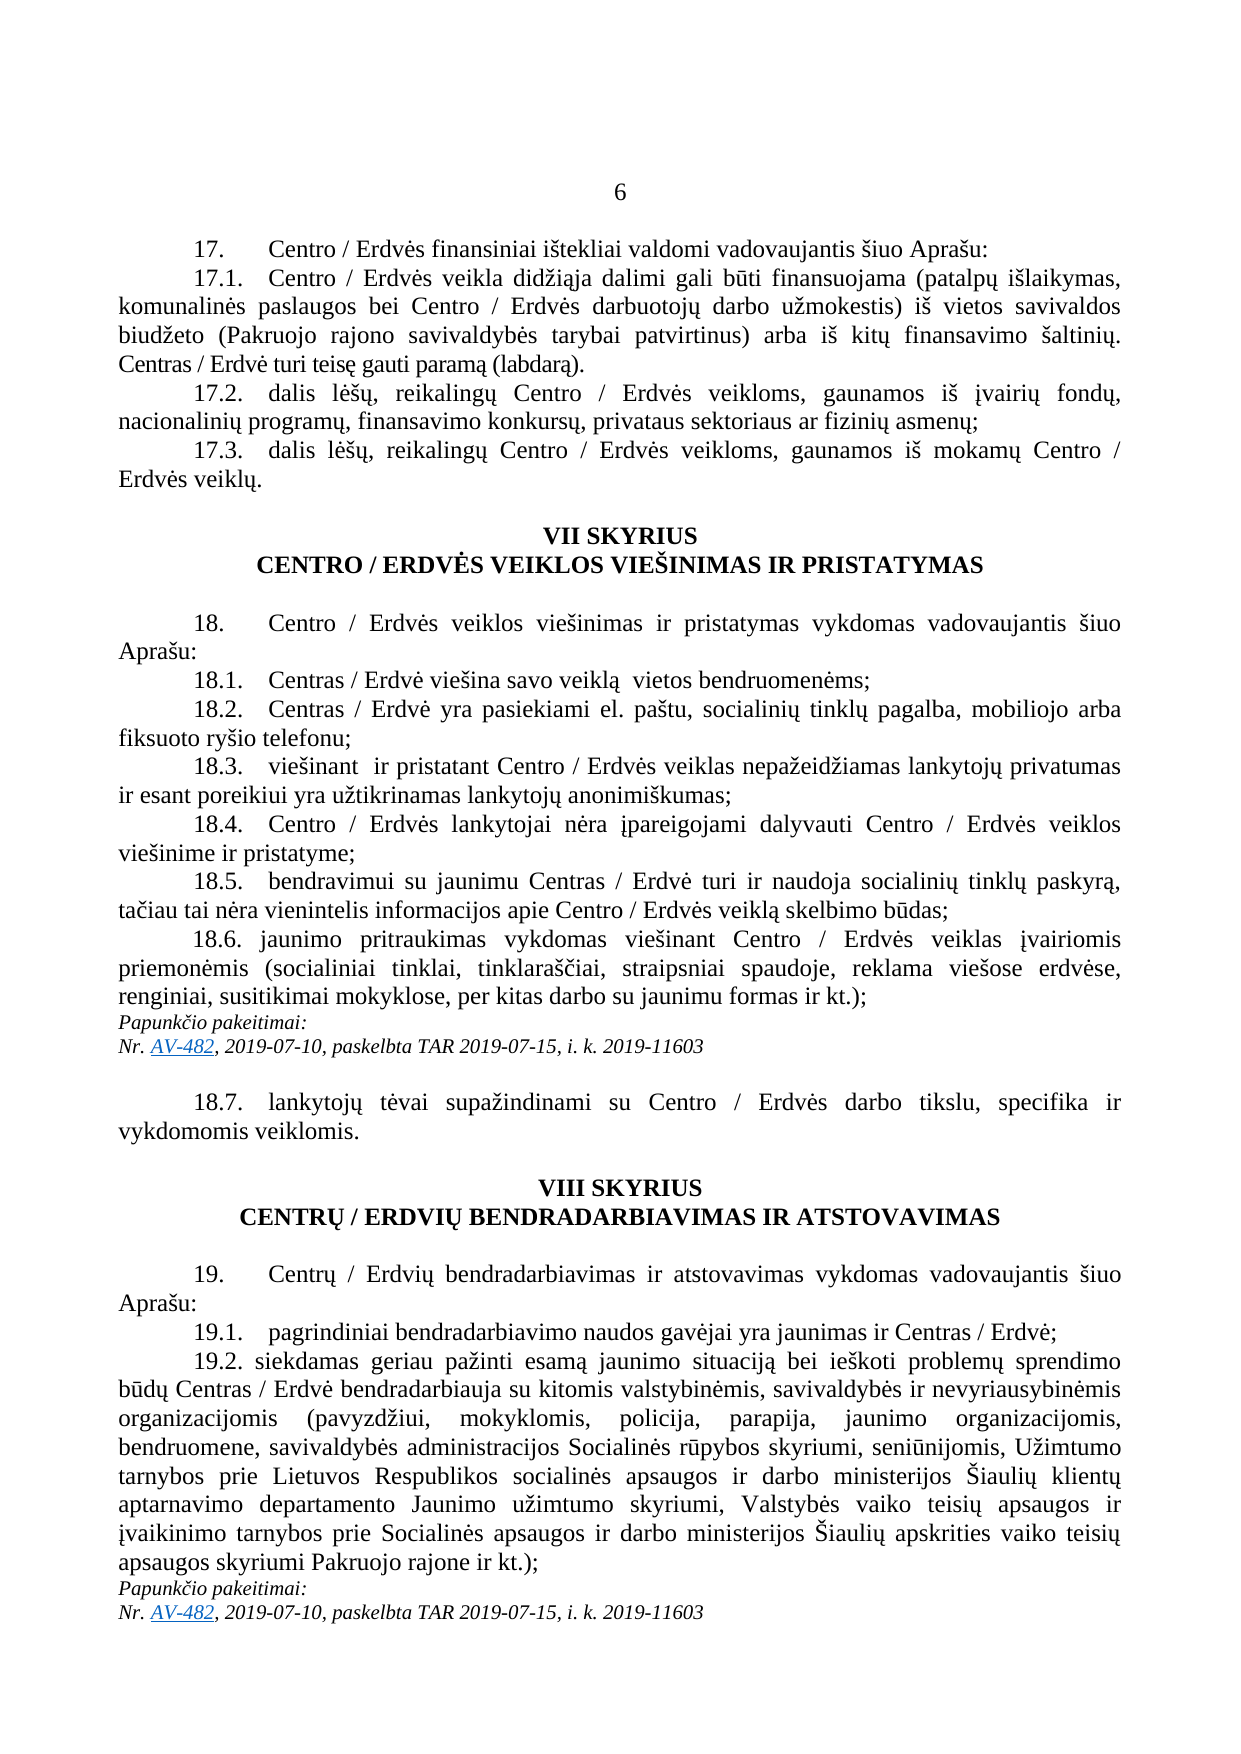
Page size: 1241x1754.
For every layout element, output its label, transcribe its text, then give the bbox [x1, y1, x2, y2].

text 17.3. dalis lėšų, reikalingų Centro / Erdvės veikloms, gaunamos iš mokamų Centro / Erdvės veiklų. [118, 435, 1122, 493]
text 18.4. Centro / Erdvės lankytojai nėra įpareigojami dalyvauti Centro / Erdvės veiklos viešinime ir pristatyme; [118, 809, 1122, 866]
text 18.7. lankytojų tėvai supažindinami su Centro / Erdvės darbo tikslu, specifika ir vykdomomis veiklomis. [118, 1087, 1122, 1144]
text CENTRŲ / ERDVIŲ BENDRADARBIAVIMAS IR ATSTOVAVIMAS [118, 1202, 1122, 1231]
text 18.3. viešinant ir pristatant Centro / Erdvės veiklas nepažeidžiamas lankytojų privatumas ir esant poreikiui yra užtikrinamas lankytojų anonimiškumas; [118, 751, 1122, 809]
text VII SKYRIUS [118, 521, 1122, 550]
text 18.2. Centras / Erdvė yra pasiekiami el. paštu, socialinių tinklų pagalba, mobiliojo arba fiksuoto ryšio telefonu; [118, 694, 1122, 751]
text 18.1. Centras / Erdvė viešina savo veiklą vietos bendruomenėms; [118, 665, 1122, 694]
text Papunkčio pakeitimai: [118, 1576, 1122, 1600]
text CENTRO / ERDVĖS VEIKLOS VIEŠINIMAS IR PRISTATYMAS [118, 550, 1122, 579]
text Nr. AV-482, 2019-07-10, paskelbta TAR 2019-07-15, i. k. 2019-11603 [118, 1600, 1122, 1624]
text 19. Centrų / Erdvių bendradarbiavimas ir atstovavimas vykdomas vadovaujantis šiuo Aprašu: [118, 1259, 1122, 1317]
text 19.2. siekdamas geriau pažinti esamą jaunimo situaciją bei ieškoti problemų sprendimo būdų Centras / Erdvė bendradarbiauja su kitomis valstybinėmis, savivaldybės ir nevyriausybinėmis organizacijomis (pavyzdžiui, mokyklomis, policija, parapija, jaunimo organizacijomis, bendruomene, savivaldybės administracijos Socialinės rūpybos skyriumi, seniūnijomis, Užimtumo tarnybos prie Lietuvos Respublikos socialinės apsaugos ir darbo ministerijos Šiaulių klientų aptarnavimo departamento Jaunimo užimtumo skyriumi, Valstybės vaiko teisių apsaugos ir įvaikinimo tarnybos prie Socialinės apsaugos ir darbo ministerijos Šiaulių apskrities vaiko teisių apsaugos skyriumi Pakruojo rajone ir kt.); [118, 1346, 1122, 1576]
text 18. Centro / Erdvės veiklos viešinimas ir pristatymas vykdomas vadovaujantis šiuo Aprašu: [118, 608, 1122, 665]
text 17.1. Centro / Erdvės veikla didžiąja dalimi gali būti finansuojama (patalpų išlaikymas, komunalinės paslaugos bei Centro / Erdvės darbuotojų darbo užmokestis) iš vietos savivaldos biudžeto (Pakruojo rajono savivaldybės tarybai patvirtinus) arba iš kitų finansavimo šaltinių. Centras / Erdvė turi teisę gauti paramą (labdarą). [118, 263, 1122, 378]
text 17.2. dalis lėšų, reikalingų Centro / Erdvės veikloms, gaunamos iš įvairių fondų, nacionalinių programų, finansavimo konkursų, privataus sektoriaus ar fizinių asmenų; [118, 378, 1122, 435]
text 18.5. bendravimui su jaunimu Centras / Erdvė turi ir naudoja socialinių tinklų paskyrą, tačiau tai nėra vienintelis informacijos apie Centro / Erdvės veiklą skelbimo būdas; [118, 866, 1122, 924]
text Papunkčio pakeitimai: [118, 1010, 1122, 1034]
text VIII SKYRIUS [118, 1173, 1122, 1202]
text Nr. AV-482, 2019-07-10, paskelbta TAR 2019-07-15, i. k. 2019-11603 [118, 1034, 1122, 1058]
text 19.1. pagrindiniai bendradarbiavimo naudos gavėjai yra jaunimas ir Centras / Erdvė; [118, 1317, 1122, 1346]
text 18.6. jaunimo pritraukimas vykdomas viešinant Centro / Erdvės veiklas įvairiomis priemonėmis (socialiniai tinklai, tinklaraščiai, straipsniai spaudoje, reklama viešose erdvėse, renginiai, susitikimai mokyklose, per kitas darbo su jaunimu formas ir kt.); [118, 924, 1122, 1010]
text 17. Centro / Erdvės finansiniai ištekliai valdomi vadovaujantis šiuo Aprašu: [118, 234, 1122, 263]
